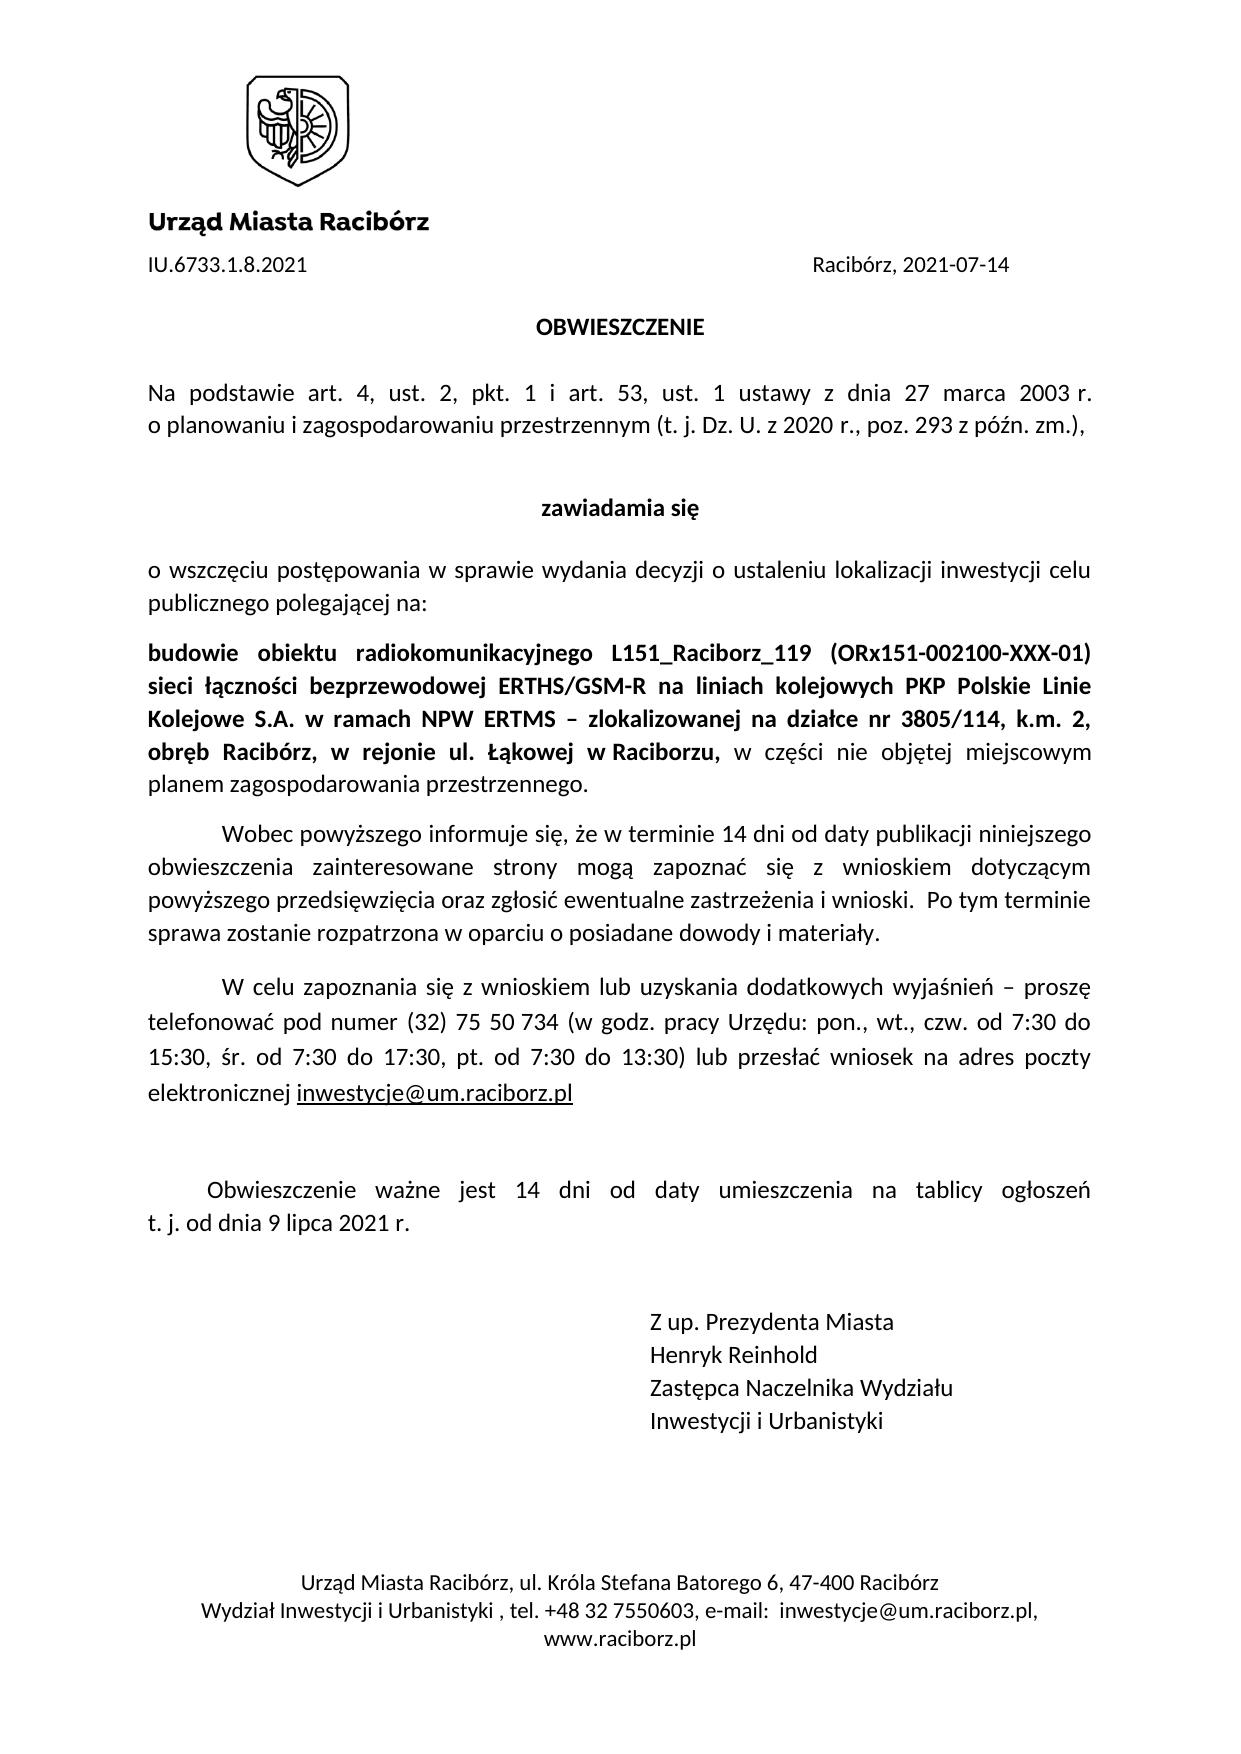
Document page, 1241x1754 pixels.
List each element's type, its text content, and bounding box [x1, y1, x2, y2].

subtitle OBWIESZCZENIE [148, 311, 1092, 341]
text Obwieszczenie ważne jest 14 dni od daty umieszczenia na tablicy ogłoszeń t. j. od dnia 9 lipca 2021 r. [148, 1174, 1092, 1238]
text W celu zapoznania się z wnioskiem lub uzyskania dodatkowych wyjaśnień – proszę telefonować pod numer (32) 75 50 734 (w godz. pracy Urzędu: pon., wt., czw. od 7:30 do 15:30, śr. od 7:30 do 17:30, pt. od 7:30 do 13:30) lub przesłać wniosek na adres poczty elektronicznej inwestycje@um.raciborz.pl [148, 967, 1092, 1108]
text Na podstawie art. 4, ust. 2, pkt. 1 i art. 53, ust. 1 ustawy z dnia 27 marca 2003 r. o planowaniu i zagospodarowaniu przestrzennym (t. j. Dz. U. z 2020 r., poz. 293 z późn. zm.), [148, 377, 1092, 440]
picture [147, 73, 431, 237]
text budowie obiektu radiokomunikacyjnego L151_Raciborz_119 (ORx151-002100-XXX-01) sieci łączności bezprzewodowej ERTHS/GSM-R na liniach kolejowych PKP Polskie Linie Kolejowe S.A. w ramach NPW ERTMS – zlokalizowanej na działce nr 3805/114, k.m. 2, obręb Racibórz, w rejonie ul. Łąkowej w Raciborzu, w części nie objętej miejscowym planem zagospodarowania przestrzennego. [148, 637, 1092, 799]
text Henryk Reinhold [148, 1339, 1092, 1370]
text Zastępca Naczelnika Wydziału [148, 1372, 1092, 1403]
text o wszczęciu postępowania w sprawie wydania decyzji o ustaleniu lokalizacji inwestycji celu publicznego polegającej na: [148, 554, 1092, 618]
text Inwestycji i Urbanistyki [148, 1405, 1092, 1436]
text IU.6733.1.8.2021 Racibórz, 2021-07-14 [148, 250, 1092, 278]
text Z up. Prezydenta Miasta [148, 1307, 1092, 1337]
text zawiadamia się [148, 492, 1092, 523]
text Wobec powyższego informuje się, że w terminie 14 dni od daty publikacji niniejszego obwieszczenia zainteresowane strony mogą zapoznać się z wnioskiem dotyczącym powyższego przedsięwzięcia oraz zgłosić ewentualne zastrzeżenia i wnioski. Po tym terminie sprawa zostanie rozpatrzona w oparciu o posiadane dowody i materiały. [148, 818, 1092, 947]
